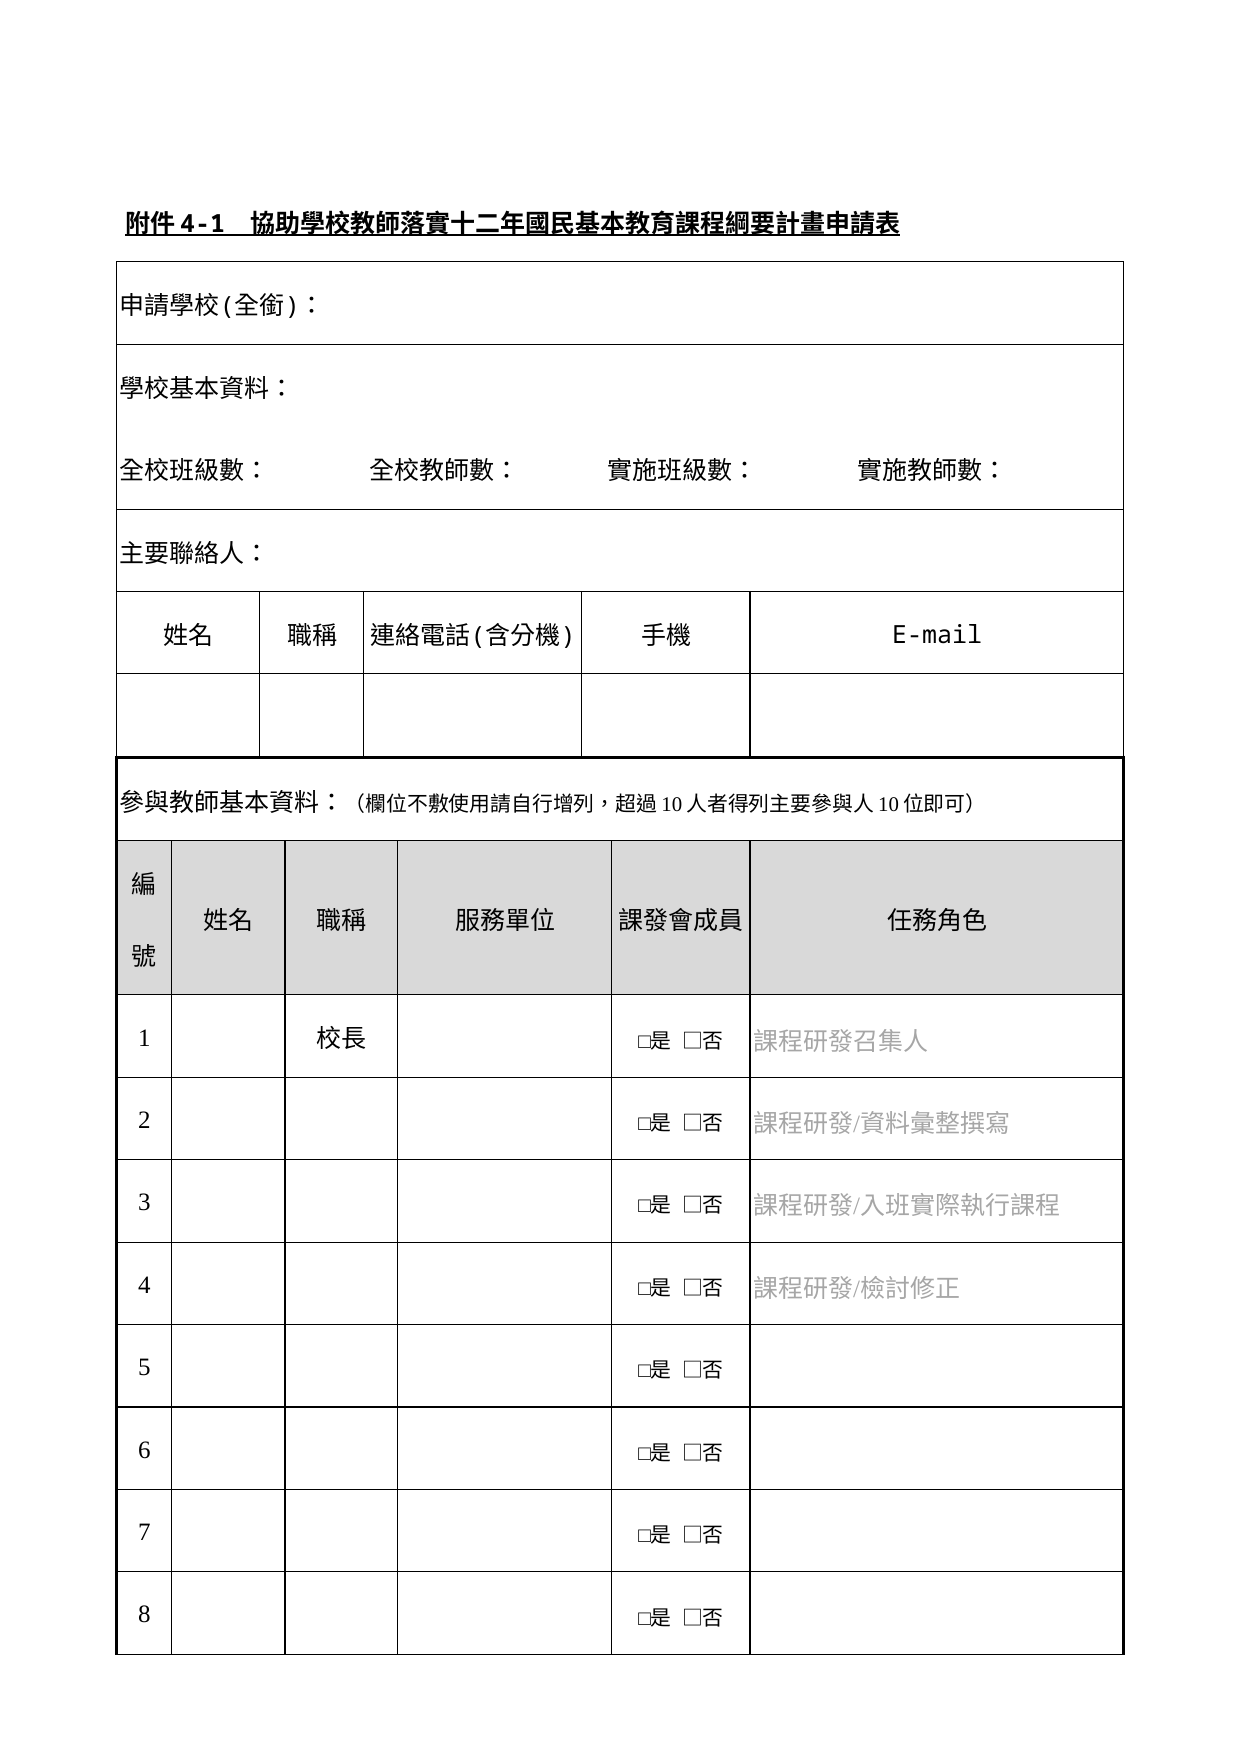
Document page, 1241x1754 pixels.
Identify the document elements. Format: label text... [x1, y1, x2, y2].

table_cell [751, 1490, 1122, 1571]
table_cell E-mail [751, 592, 1123, 673]
table_cell 課程研發/檢討修正 [751, 1243, 1122, 1324]
table_cell 2 [118, 1078, 171, 1159]
table_cell [172, 1325, 284, 1406]
table_cell [398, 1490, 611, 1571]
table_cell [172, 1490, 284, 1571]
table_cell [172, 1243, 284, 1324]
table_cell 課程研發召集人 [751, 995, 1122, 1077]
table_cell [172, 1408, 284, 1489]
table_cell [398, 1243, 611, 1324]
table_cell 職稱 [286, 841, 397, 994]
table_cell [751, 1325, 1122, 1406]
table_cell [172, 1160, 284, 1242]
table_cell 學校基本資料： 全校班級數： 全校教師數： 實施班級數： 實施教師數： [117, 345, 1123, 508]
table_cell □是 □否 [612, 1408, 749, 1489]
table_cell [398, 995, 611, 1077]
table_cell [286, 1325, 397, 1406]
table_cell □是 □否 [612, 1243, 749, 1324]
table_cell [172, 1572, 284, 1653]
table_cell 1 [118, 995, 171, 1077]
table_cell 6 [118, 1408, 171, 1489]
table_cell [286, 1078, 397, 1159]
table_cell □是 □否 [612, 1160, 749, 1242]
table_cell [751, 1572, 1122, 1653]
table_cell 手機 [582, 592, 749, 673]
table_cell 姓名 [117, 592, 259, 673]
table_cell [398, 1408, 611, 1489]
table_cell [286, 1572, 397, 1653]
table_cell 職稱 [260, 592, 363, 673]
table_cell [260, 674, 363, 756]
table_cell [751, 674, 1123, 756]
table_cell 編號 [118, 841, 171, 994]
table_cell [286, 1408, 397, 1489]
table_cell [582, 674, 749, 756]
table_cell [398, 1325, 611, 1406]
table_cell 3 [118, 1160, 171, 1242]
table_cell [398, 1572, 611, 1653]
table_cell 任務角色 [751, 841, 1122, 994]
table_cell 姓名 [172, 841, 284, 994]
table_cell □是 □否 [612, 995, 749, 1077]
table_cell □是 □否 [612, 1078, 749, 1159]
table_cell □是 □否 [612, 1490, 749, 1571]
table_cell [751, 1408, 1122, 1489]
table_cell [172, 1078, 284, 1159]
table_cell 7 [118, 1490, 171, 1571]
table_cell [286, 1243, 397, 1324]
table_cell [286, 1490, 397, 1571]
table_cell 參與教師基本資料：（欄位不敷使用請自行增列，超過10人者得列主要參與人10位即可） [118, 759, 1122, 840]
table_cell 校長 [286, 995, 397, 1077]
table_cell 8 [118, 1572, 171, 1653]
table_cell 主要聯絡人： [117, 510, 1123, 591]
table_cell □是 □否 [612, 1325, 749, 1406]
table_cell 課發會成員 [612, 841, 749, 994]
table_cell 連絡電話(含分機) [364, 592, 581, 673]
table_cell [286, 1160, 397, 1242]
table_cell [172, 995, 284, 1077]
table_cell 5 [118, 1325, 171, 1406]
table_cell [398, 1160, 611, 1242]
text 附件4-1 協助學校教師落實十二年國民基本教育課程綱要計畫申請表 [125, 180, 1165, 242]
table_cell [364, 674, 581, 756]
table_cell [117, 674, 259, 756]
table_cell 課程研發/入班實際執行課程 [751, 1160, 1122, 1242]
table_cell [398, 1078, 611, 1159]
table_header 申請學校(全銜)： [117, 262, 1123, 343]
table_cell 服務單位 [398, 841, 611, 994]
table_cell 課程研發/資料彙整撰寫 [751, 1078, 1122, 1159]
table_cell 4 [118, 1243, 171, 1324]
table_cell □是 □否 [612, 1572, 749, 1653]
